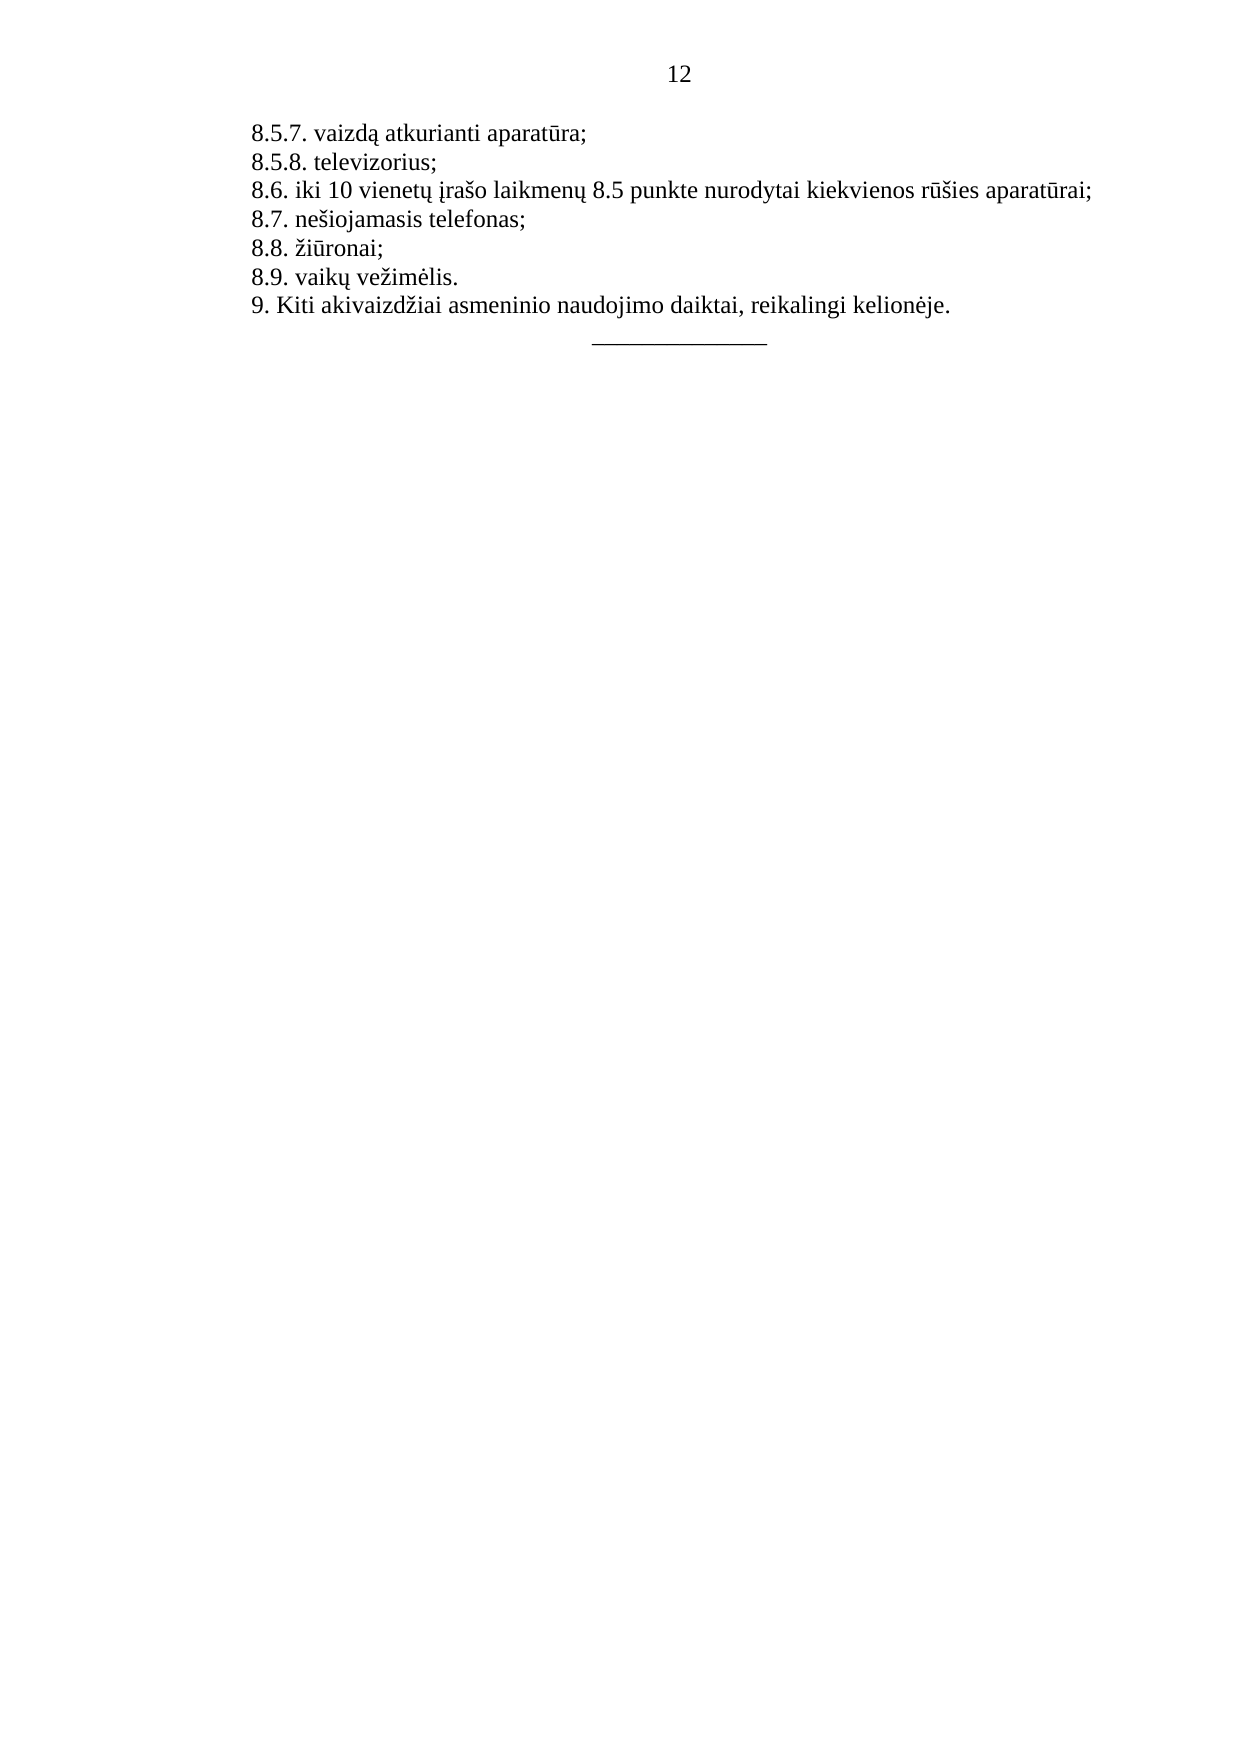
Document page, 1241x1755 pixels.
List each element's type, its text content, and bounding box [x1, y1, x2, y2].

text 8.5.8. televizorius; [177, 147, 1181, 176]
text 8.5.7. vaizdą atkurianti aparatūra; [177, 118, 1181, 147]
text 8.9. vaikų vežimėlis. [177, 262, 1181, 291]
text 8.7. nešiojamasis telefonas; [177, 204, 1181, 233]
text 8.8. žiūronai; [177, 233, 1181, 262]
text 9. Kiti akivaizdžiai asmeninio naudojimo daiktai, reikalingi kelionėje. [177, 291, 1181, 319]
text 8.6. iki 10 vienetų įrašo laikmenų 8.5 punkte nurodytai kiekvienos rūšies aparatūrai; [177, 176, 1181, 204]
text ______________ [177, 319, 1181, 348]
